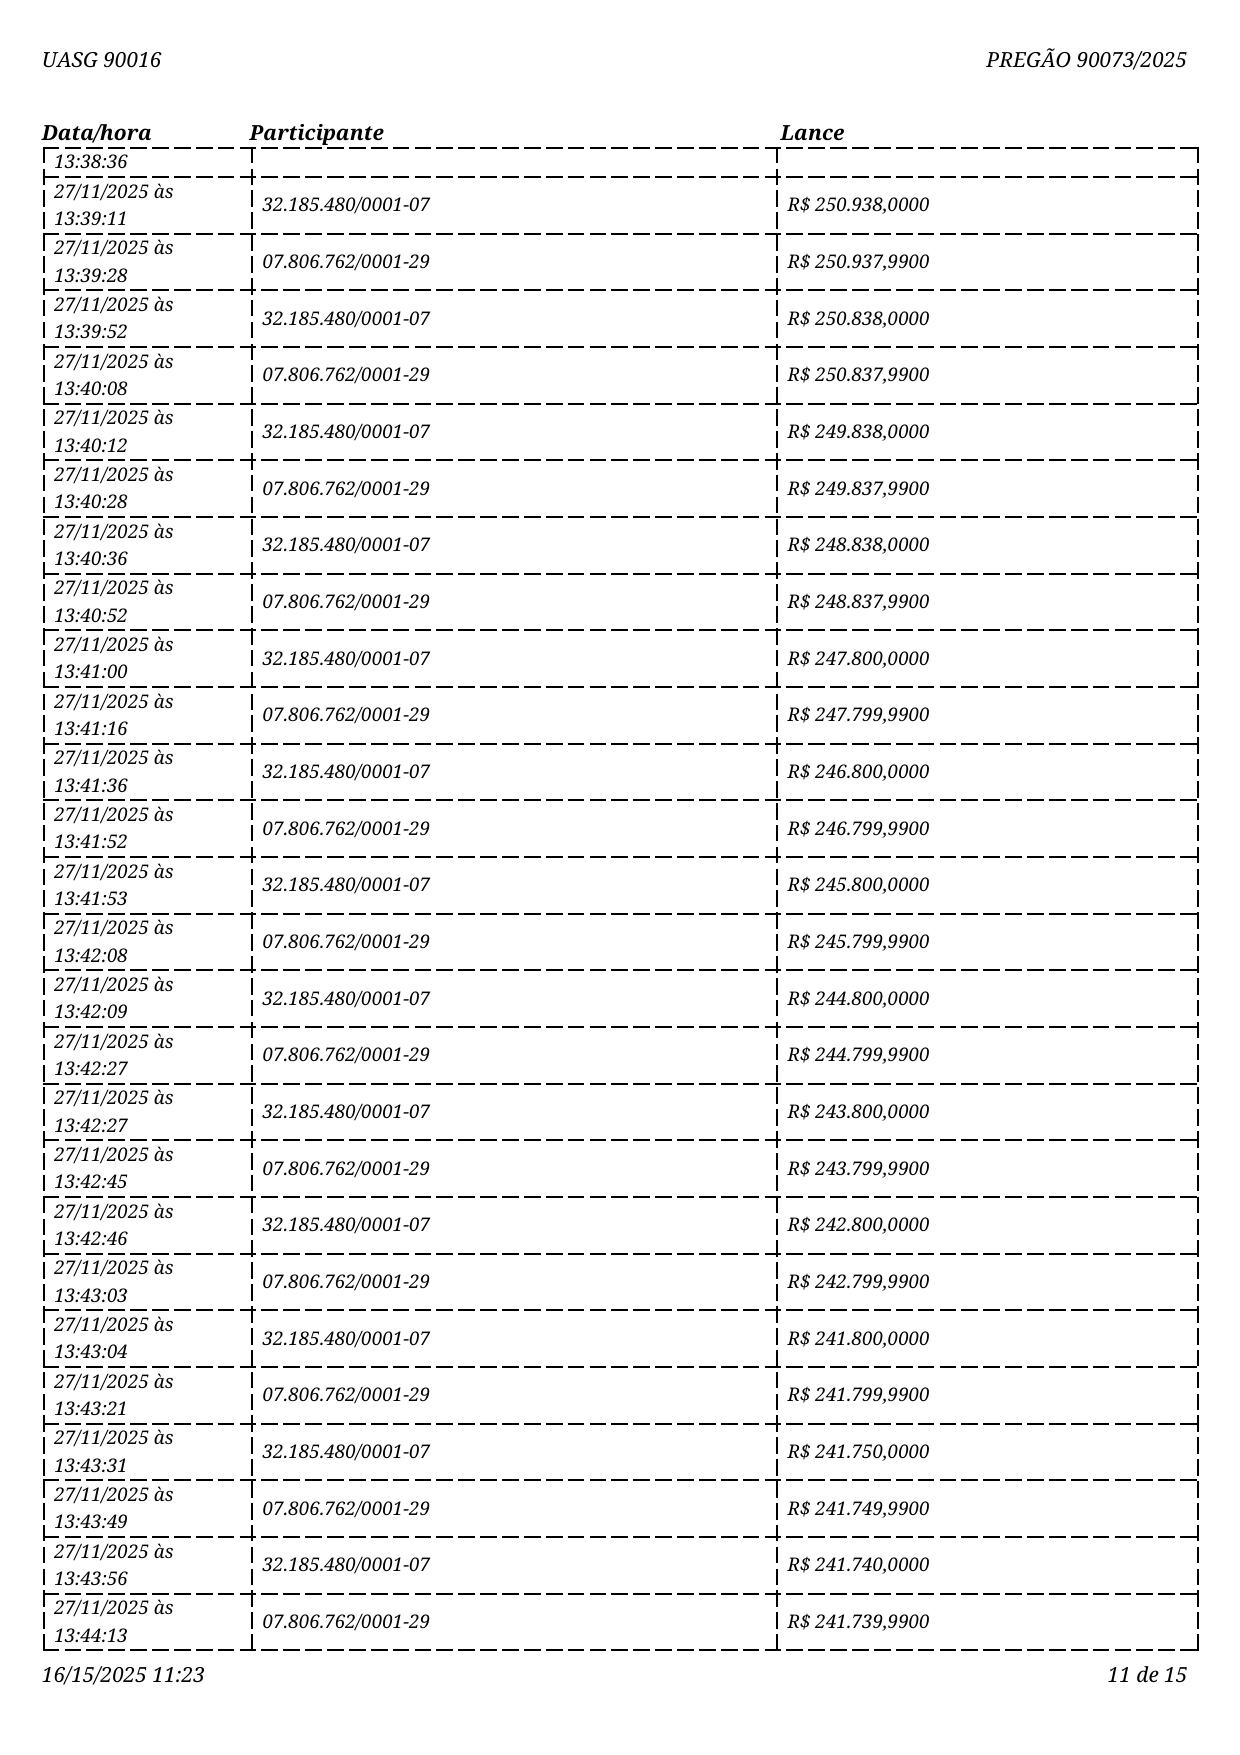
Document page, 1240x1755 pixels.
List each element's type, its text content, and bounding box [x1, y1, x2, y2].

table_cell R$ 242.800,0000 [777, 1196, 1198, 1253]
table_cell R$ 247.799,9900 [777, 686, 1198, 743]
table_cell 27/11/2025 às 13:43:03 [44, 1253, 252, 1309]
table_cell 07.806.762/0001-29 [252, 686, 777, 743]
table_cell 32.185.480/0001-07 [252, 629, 777, 686]
table_cell 32.185.480/0001-07 [252, 176, 777, 233]
table_cell R$ 245.799,9900 [777, 913, 1198, 969]
table_cell R$ 241.800,0000 [777, 1309, 1198, 1366]
table_cell 27/11/2025 às 13:40:52 [44, 573, 252, 629]
table_cell 27/11/2025 às 13:40:36 [44, 516, 252, 573]
table_cell R$ 250.837,9900 [777, 346, 1198, 403]
table_cell R$ 241.750,0000 [777, 1423, 1198, 1479]
table_cell 07.806.762/0001-29 [252, 1479, 777, 1536]
table_cell 32.185.480/0001-07 [252, 1196, 777, 1253]
table_cell R$ 244.800,0000 [777, 969, 1198, 1026]
table_cell 07.806.762/0001-29 [252, 1253, 777, 1309]
table_cell 27/11/2025 às 13:43:04 [44, 1309, 252, 1366]
table_cell 27/11/2025 às 13:40:28 [44, 459, 252, 516]
table_cell 32.185.480/0001-07 [252, 1536, 777, 1593]
table_cell 07.806.762/0001-29 [252, 913, 777, 969]
table_cell 27/11/2025 às 13:39:11 [44, 176, 252, 233]
table_cell [252, 147, 777, 176]
table_cell 27/11/2025 às 13:44:13 [44, 1593, 252, 1649]
table_cell 27/11/2025 às 13:42:45 [44, 1139, 252, 1196]
table_cell 32.185.480/0001-07 [252, 969, 777, 1026]
table_cell R$ 245.800,0000 [777, 856, 1198, 913]
table_cell 07.806.762/0001-29 [252, 233, 777, 289]
table_cell 32.185.480/0001-07 [252, 1423, 777, 1479]
table_cell 27/11/2025 às 13:43:21 [44, 1366, 252, 1423]
table_cell 32.185.480/0001-07 [252, 1309, 777, 1366]
table_cell 27/11/2025 às 13:42:46 [44, 1196, 252, 1253]
table_cell 27/11/2025 às 13:43:31 [44, 1423, 252, 1479]
table_cell R$ 250.937,9900 [777, 233, 1198, 289]
table_cell 13:38:36 [44, 147, 252, 176]
table_cell R$ 241.749,9900 [777, 1479, 1198, 1536]
table_cell 32.185.480/0001-07 [252, 743, 777, 799]
table_cell 07.806.762/0001-29 [252, 573, 777, 629]
table_cell 27/11/2025 às 13:42:09 [44, 969, 252, 1026]
table_cell 32.185.480/0001-07 [252, 1083, 777, 1139]
table_cell 32.185.480/0001-07 [252, 289, 777, 346]
table_cell 07.806.762/0001-29 [252, 346, 777, 403]
table_cell R$ 246.800,0000 [777, 743, 1198, 799]
table_cell 27/11/2025 às 13:41:00 [44, 629, 252, 686]
table_cell 07.806.762/0001-29 [252, 1026, 777, 1083]
table_cell R$ 248.838,0000 [777, 516, 1198, 573]
table_cell R$ 241.799,9900 [777, 1366, 1198, 1423]
table_cell 32.185.480/0001-07 [252, 403, 777, 459]
table_cell 27/11/2025 às 13:41:53 [44, 856, 252, 913]
table_cell 27/11/2025 às 13:40:08 [44, 346, 252, 403]
table_cell 27/11/2025 às 13:42:27 [44, 1026, 252, 1083]
table_cell 07.806.762/0001-29 [252, 799, 777, 856]
table_cell R$ 243.800,0000 [777, 1083, 1198, 1139]
table_cell 32.185.480/0001-07 [252, 856, 777, 913]
table_cell 27/11/2025 às 13:40:12 [44, 403, 252, 459]
table_cell 27/11/2025 às 13:39:52 [44, 289, 252, 346]
table_cell 27/11/2025 às 13:43:49 [44, 1479, 252, 1536]
table_cell R$ 248.837,9900 [777, 573, 1198, 629]
table_cell 07.806.762/0001-29 [252, 1366, 777, 1423]
table_cell 27/11/2025 às 13:41:36 [44, 743, 252, 799]
table_cell R$ 246.799,9900 [777, 799, 1198, 856]
table_cell 07.806.762/0001-29 [252, 1593, 777, 1649]
table_cell 27/11/2025 às 13:41:52 [44, 799, 252, 856]
table_cell R$ 247.800,0000 [777, 629, 1198, 686]
table_cell R$ 250.838,0000 [777, 289, 1198, 346]
table_cell 32.185.480/0001-07 [252, 516, 777, 573]
table_cell R$ 243.799,9900 [777, 1139, 1198, 1196]
table_cell 27/11/2025 às 13:42:08 [44, 913, 252, 969]
table_cell R$ 242.799,9900 [777, 1253, 1198, 1309]
table_cell 27/11/2025 às 13:43:56 [44, 1536, 252, 1593]
table_cell R$ 241.739,9900 [777, 1593, 1198, 1649]
table_cell [777, 147, 1198, 176]
table_cell R$ 249.837,9900 [777, 459, 1198, 516]
table_cell 07.806.762/0001-29 [252, 1139, 777, 1196]
table_cell R$ 241.740,0000 [777, 1536, 1198, 1593]
table_cell R$ 249.838,0000 [777, 403, 1198, 459]
table_cell R$ 250.938,0000 [777, 176, 1198, 233]
table_cell 27/11/2025 às 13:39:28 [44, 233, 252, 289]
table_cell R$ 244.799,9900 [777, 1026, 1198, 1083]
table_cell 07.806.762/0001-29 [252, 459, 777, 516]
table_cell 27/11/2025 às 13:41:16 [44, 686, 252, 743]
table_cell 27/11/2025 às 13:42:27 [44, 1083, 252, 1139]
